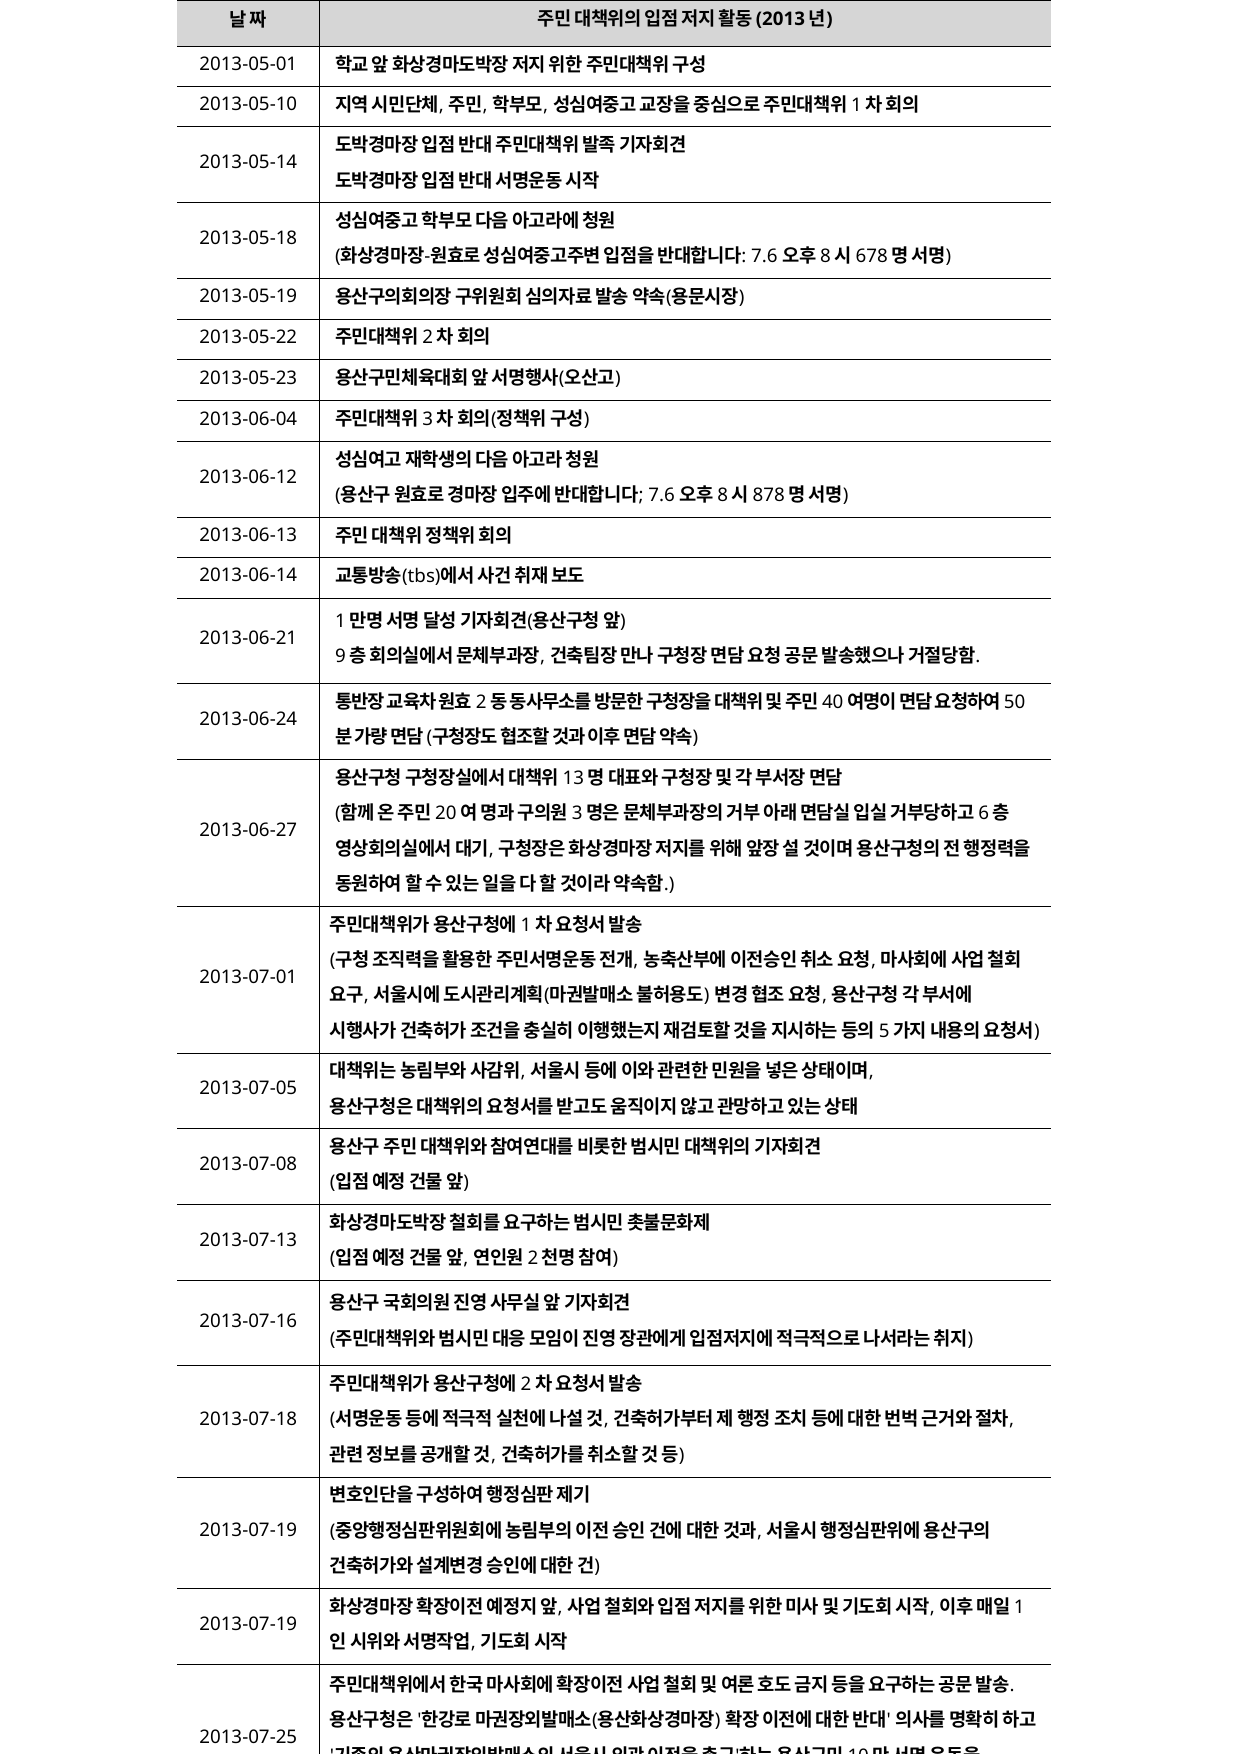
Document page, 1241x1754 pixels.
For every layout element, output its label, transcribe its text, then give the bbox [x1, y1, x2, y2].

table_cell 2013-05-01 [177, 47, 319, 86]
table_cell 주민대책위 2차 회의 [320, 320, 1051, 359]
table_cell 2013-06-12 [177, 442, 319, 517]
table_cell 2013-07-13 [177, 1205, 319, 1280]
table_cell 2013-07-01 [177, 907, 319, 1052]
table_cell 화상경마도박장 철회를 요구하는 범시민 촛불문화제 (입점 예정 건물 앞, 연인원 2천명 참여) [320, 1205, 1051, 1280]
table_cell 용산구민체육대회 앞 서명행사(오산고) [320, 360, 1051, 400]
table_cell 2013-06-14 [177, 558, 319, 598]
table_cell 2013-07-08 [177, 1129, 319, 1204]
table_cell 1만명 서명 달성 기자회견(용산구청 앞) 9층 회의실에서 문체부과장, 건축팀장 만나 구청장 면담 요청 공문 발송했으나 거절당함. [320, 599, 1051, 683]
table_cell 주민 대책위 정책위 회의 [320, 518, 1051, 557]
table_cell 주민대책위에서 한국 마사회에 확장이전 사업 철회 및 여론 호도 금지 등을 요구하는 공문 발송. 용산구청은 '한강로 마권장외발매소(용산화상경마장) 확장 이전에 대한 반대' 의사를 명확히 하고 '기존의 용산마권장외발매소의 서울시 외곽 이전을 촉구'하는 용산구민 10만 서명 운동을 전개한다고 발표. [320, 1665, 1051, 1754]
table_cell 교통방송(tbs)에서 사건 취재 보도 [320, 558, 1051, 598]
table_cell 용산구청 구청장실에서 대책위 13명 대표와 구청장 및 각 부서장 면담 (함께 온 주민 20여 명과 구의원 3명은 문체부과장의 거부 아래 면담실 입실 거부당하고 6층 영상회의실에서 대기, 구청장은 화상경마장 저지를 위해 앞장 설 것이며 용산구청의 전 행정력을 동원하여 할 수 있는 일을 다 할 것이라 약속함.) [320, 760, 1051, 906]
table_cell 2013-07-19 [177, 1589, 319, 1664]
table_cell 2013-05-19 [177, 279, 319, 319]
table_cell 성심여중고 학부모 다음 아고라에 청원 (화상경마장-원효로 성심여중고주변 입점을 반대합니다: 7.6 오후8시 678명 서명) [320, 203, 1051, 278]
table_cell 2013-06-21 [177, 599, 319, 683]
table_cell 도박경마장 입점 반대 주민대책위 발족 기자회견 도박경마장 입점 반대 서명운동 시작 [320, 127, 1051, 202]
table_header 날 짜 [177, 1, 319, 46]
table_cell 2013-06-24 [177, 684, 319, 759]
table_cell 성심여고 재학생의 다음 아고라 청원 (용산구 원효로 경마장 입주에 반대합니다; 7.6 오후8시 878명 서명) [320, 442, 1051, 517]
table_cell 대책위는 농림부와 사감위, 서울시 등에 이와 관련한 민원을 넣은 상태이며, 용산구청은 대책위의 요청서를 받고도 움직이지 않고 관망하고 있는 상태 [320, 1054, 1051, 1128]
table_cell 통반장 교육차 원효2동 동사무소를 방문한 구청장을 대책위 및 주민 40여명이 면담 요청하여 50분 가량 면담 (구청장도 협조할 것과 이후 면담 약속) [320, 684, 1051, 759]
table_cell 주민대책위 3차 회의(정책위 구성) [320, 401, 1051, 441]
table_cell 2013-06-04 [177, 401, 319, 441]
table_header 주민 대책위의 입점 저지 활동 (2013년) [320, 1, 1051, 46]
table_cell 2013-06-27 [177, 760, 319, 906]
table_cell 2013-07-18 [177, 1366, 319, 1477]
table_cell 용산구 주민 대책위와 참여연대를 비롯한 범시민 대책위의 기자회견 (입점 예정 건물 앞) [320, 1129, 1051, 1204]
table_cell 2013-07-19 [177, 1478, 319, 1588]
table_cell 2013-05-10 [177, 87, 319, 126]
table_cell 2013-06-13 [177, 518, 319, 557]
table_cell 2013-07-25 [177, 1665, 319, 1754]
table_cell 주민대책위가 용산구청에 1차 요청서 발송 (구청 조직력을 활용한 주민서명운동 전개, 농축산부에 이전승인 취소 요청, 마사회에 사업 철회 요구, 서울시에 도시관리계획(마권발매소 불허용도) 변경 협조 요청, 용산구청 각 부서에 시행사가 건축허가 조건을 충실히 이행했는지 재검토할 것을 지시하는 등의 5가지 내용의 요청서) [320, 907, 1051, 1052]
table_cell 2013-05-14 [177, 127, 319, 202]
table_cell 용산구 국회의원 진영 사무실 앞 기자회견 (주민대책위와 범시민 대응 모임이 진영 장관에게 입점저지에 적극적으로 나서라는 취지) [320, 1281, 1051, 1365]
table_cell 2013-05-18 [177, 203, 319, 278]
table_cell 지역 시민단체, 주민, 학부모, 성심여중고 교장을 중심으로 주민대책위 1차 회의 [320, 87, 1051, 126]
table_cell 주민대책위가 용산구청에 2차 요청서 발송 (서명운동 등에 적극적 실천에 나설 것, 건축허가부터 제 행정 조치 등에 대한 번벅 근거와 절차, 관련 정보를 공개할 것, 건축허가를 취소할 것 등) [320, 1366, 1051, 1477]
table_cell 변호인단을 구성하여 행정심판 제기 (중앙행정심판위원회에 농림부의 이전 승인 건에 대한 것과, 서울시 행정심판위에 용산구의 건축허가와 설계변경 승인에 대한 건) [320, 1478, 1051, 1588]
table_cell 2013-05-22 [177, 320, 319, 359]
table_cell 2013-05-23 [177, 360, 319, 400]
table_cell 용산구의회의장 구위원회 심의자료 발송 약속(용문시장) [320, 279, 1051, 319]
table_cell 화상경마장 확장이전 예정지 앞, 사업 철회와 입점 저지를 위한 미사 및 기도회 시작, 이후 매일 1인 시위와 서명작업, 기도회 시작 [320, 1589, 1051, 1664]
table_cell 2013-07-05 [177, 1054, 319, 1128]
table_cell 학교 앞 화상경마도박장 저지 위한 주민대책위 구성 [320, 47, 1051, 86]
table_cell 2013-07-16 [177, 1281, 319, 1365]
